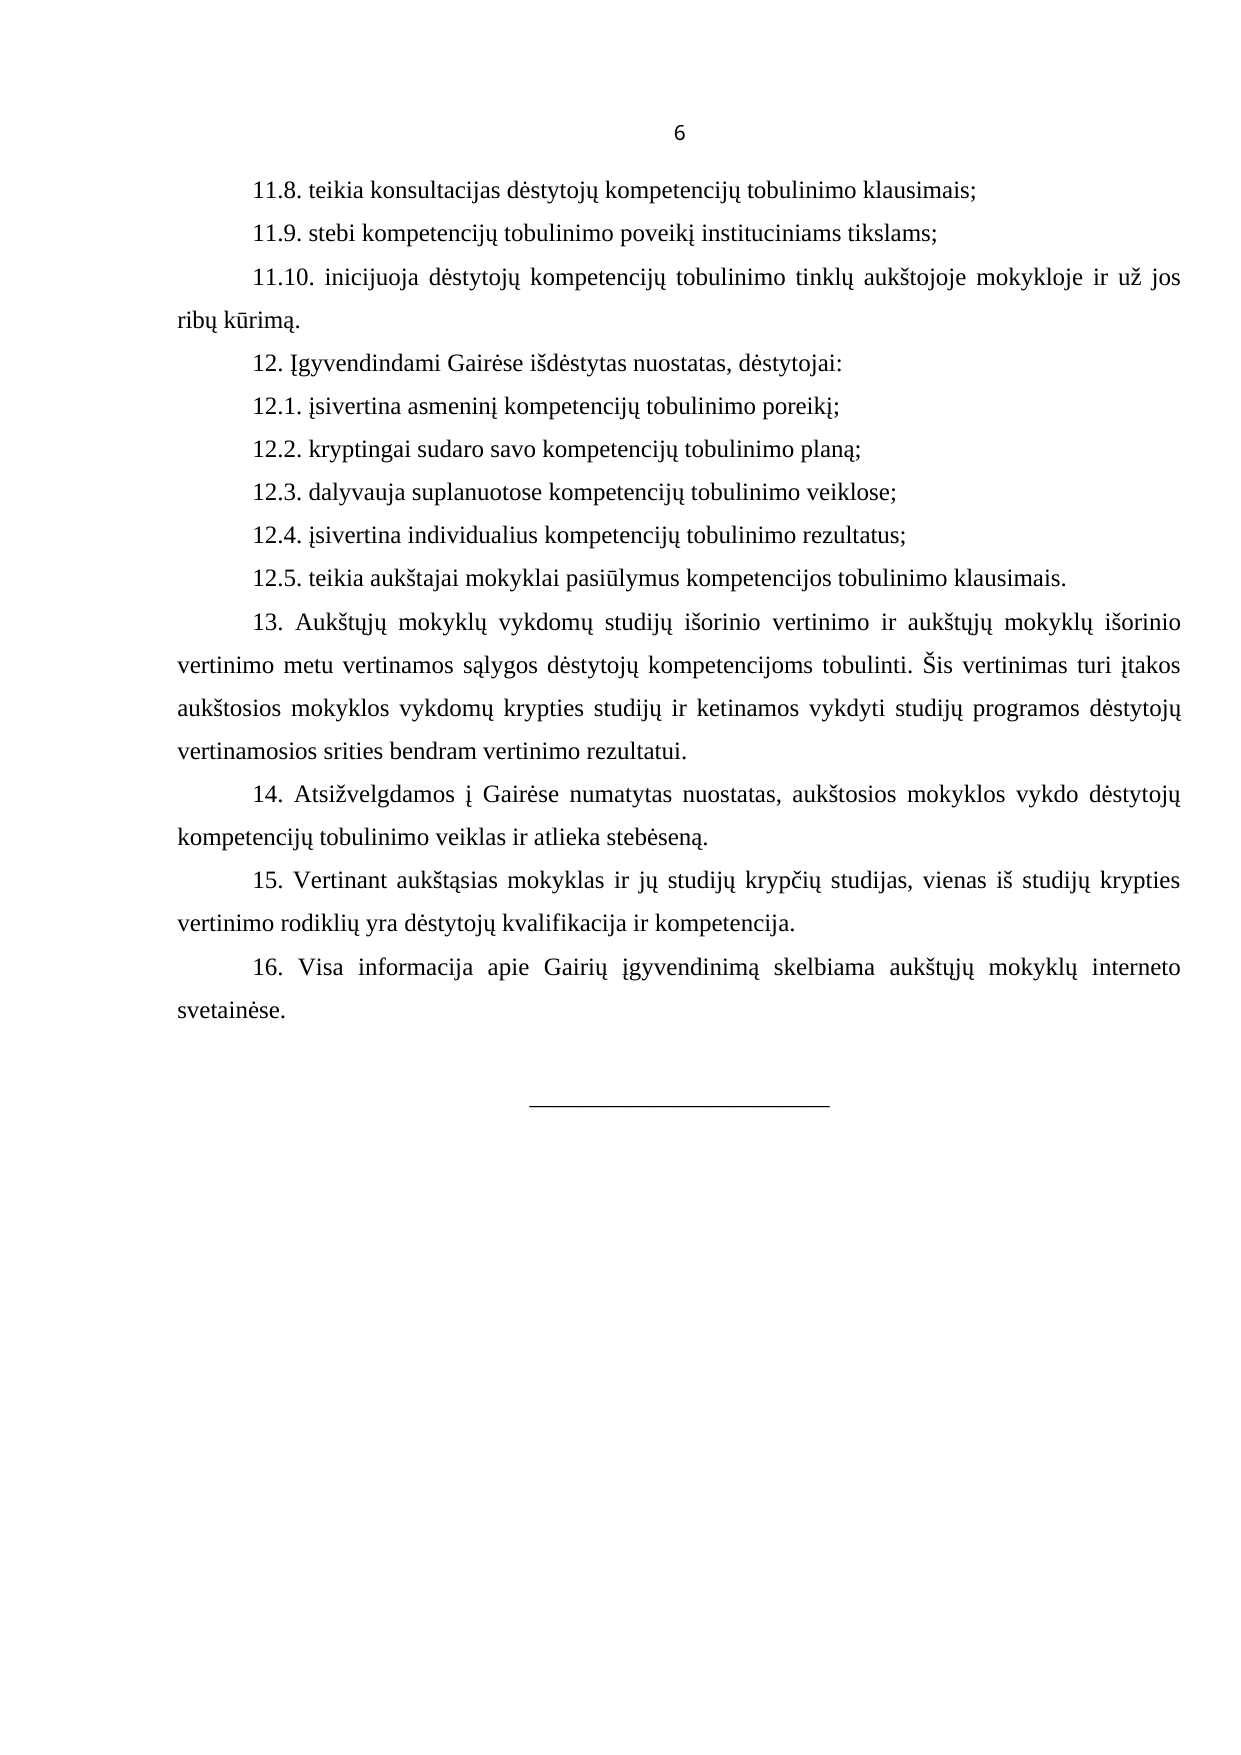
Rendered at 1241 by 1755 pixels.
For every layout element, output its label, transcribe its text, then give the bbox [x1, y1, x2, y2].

text 16. Visa informacija apie Gairių įgyvendinimą skelbiama aukštųjų mokyklų interneto svetainėse. [177, 952, 1182, 1023]
text 15. Vertinant aukštąsias mokyklas ir jų studijų krypčių studijas, vienas iš studijų krypties vertinimo rodiklių yra dėstytojų kvalifikacija ir kompetencija. [177, 865, 1182, 937]
text 12.2. kryptingai sudaro savo kompetencijų tobulinimo planą; [177, 434, 1182, 463]
text 11.10. inicijuoja dėstytojų kompetencijų tobulinimo tinklų aukštojoje mokykloje ir už jos ribų kūrimą. [177, 262, 1182, 333]
text 12.5. teikia aukštajai mokyklai pasiūlymus kompetencijos tobulinimo klausimais. [177, 563, 1182, 592]
text 12. Įgyvendindami Gairėse išdėstytas nuostatas, dėstytojai: [177, 348, 1182, 377]
text 11.8. teikia konsultacijas dėstytojų kompetencijų tobulinimo klausimais; [177, 175, 1182, 204]
text ________________________ [177, 1081, 1182, 1110]
text 13. Aukštųjų mokyklų vykdomų studijų išorinio vertinimo ir aukštųjų mokyklų išorinio vertinimo metu vertinamos sąlygos dėstytojų kompetencijoms tobulinti. Šis vertinimas turi įtakos aukštosios mokyklos vykdomų krypties studijų ir ketinamos vykdyti studijų programos dėstytojų vertinamosios srities bendram vertinimo rezultatui. [177, 607, 1182, 765]
text 12.1. įsivertina asmeninį kompetencijų tobulinimo poreikį; [177, 391, 1182, 420]
text 14. Atsižvelgdamos į Gairėse numatytas nuostatas, aukštosios mokyklos vykdo dėstytojų kompetencijų tobulinimo veiklas ir atlieka stebėseną. [177, 779, 1182, 851]
text 12.3. dalyvauja suplanuotose kompetencijų tobulinimo veiklose; [177, 477, 1182, 506]
text 11.9. stebi kompetencijų tobulinimo poveikį instituciniams tikslams; [177, 218, 1182, 247]
text 12.4. įsivertina individualius kompetencijų tobulinimo rezultatus; [177, 520, 1182, 549]
